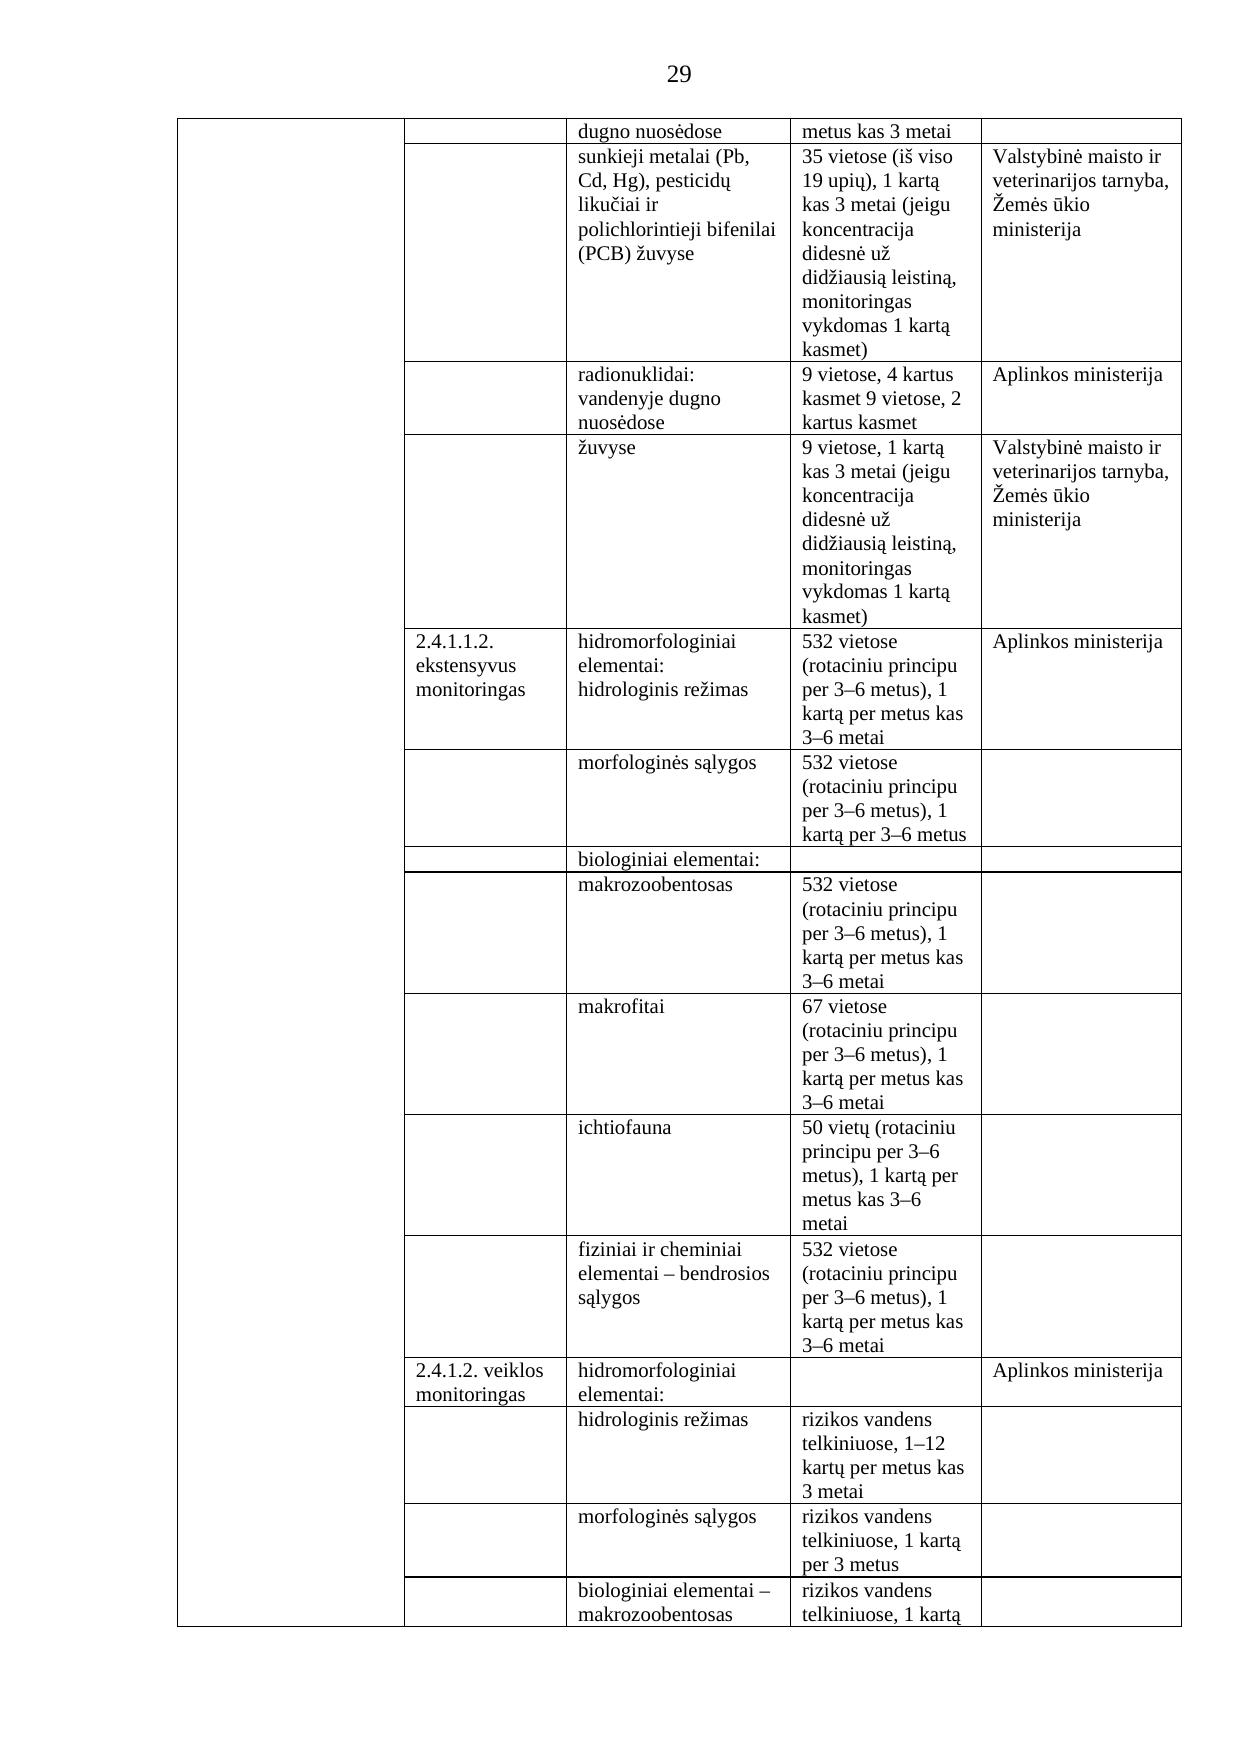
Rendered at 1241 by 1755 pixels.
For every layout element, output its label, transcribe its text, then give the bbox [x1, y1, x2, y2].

table_cell [405, 1578, 566, 1626]
table_cell 9 vietose, 4 kartus kasmet 9 vietose, 2 kartus kasmet [791, 362, 981, 434]
table_cell [982, 1504, 1181, 1576]
table_cell makrozoobentosas [567, 873, 790, 993]
table_cell Valstybinė maisto ir veterinarijos tarnyba, Žemės ūkio ministerija [982, 144, 1181, 361]
table_cell Aplinkos ministerija [982, 362, 1181, 434]
table_cell ichtiofauna [567, 1115, 790, 1235]
table_cell [791, 847, 981, 871]
table_cell 2.4.1.1.2. ekstensyvus monitoringas [405, 629, 566, 749]
table_cell [982, 847, 1181, 871]
table_cell [982, 994, 1181, 1114]
table_cell fiziniai ir cheminiai elementai – bendrosios sąlygos [567, 1236, 790, 1357]
table_cell 532 vietose (rotaciniu principu per 3–6 metus), 1 kartą per metus kas 3–6 metai [791, 873, 981, 993]
table_cell dugno nuosėdose [567, 119, 790, 143]
table_cell makrofitai [567, 994, 790, 1114]
table_cell Aplinkos ministerija [982, 1358, 1181, 1406]
table_cell metus kas 3 metai [791, 119, 981, 143]
table_cell [405, 144, 566, 361]
table_cell [791, 1358, 981, 1406]
table_cell [178, 119, 404, 1626]
table_cell [982, 873, 1181, 993]
table_cell rizikos vandens telkiniuose, 1–12 kartų per metus kas 3 metai [791, 1407, 981, 1503]
table_cell [982, 1236, 1181, 1357]
table_cell 67 vietose (rotaciniu principu per 3–6 metus), 1 kartą per metus kas 3–6 metai [791, 994, 981, 1114]
table_cell [405, 1504, 566, 1576]
table_cell [982, 750, 1181, 846]
table_cell morfologinės sąlygos [567, 1504, 790, 1576]
table_cell 532 vietose (rotaciniu principu per 3–6 metus), 1 kartą per 3–6 metus [791, 750, 981, 846]
table_cell Valstybinė maisto ir veterinarijos tarnyba, Žemės ūkio ministerija [982, 435, 1181, 628]
table_cell [405, 435, 566, 628]
table_cell [405, 119, 566, 143]
table_cell [405, 994, 566, 1114]
table_cell radionuklidai: vandenyje dugno nuosėdose [567, 362, 790, 434]
table_cell morfologinės sąlygos [567, 750, 790, 846]
table_cell sunkieji metalai (Pb, Cd, Hg), pesticidų likučiai ir polichlorintieji bifenilai (PCB) žuvyse [567, 144, 790, 361]
table_cell 9 vietose, 1 kartą kas 3 metai (jeigu koncentracija didesnė už didžiausią leistiną, monitoringas vykdomas 1 kartą kasmet) [791, 435, 981, 628]
table_cell [405, 1407, 566, 1503]
table_cell 2.4.1.2. veiklos monitoringas [405, 1358, 566, 1406]
table_cell rizikos vandens telkiniuose, 1 kartą [791, 1578, 981, 1626]
table_cell [405, 362, 566, 434]
table_cell 532 vietose (rotaciniu principu per 3–6 metus), 1 kartą per metus kas 3–6 metai [791, 1236, 981, 1357]
table_cell [982, 1407, 1181, 1503]
table_cell hidromorfologiniai elementai: [567, 1358, 790, 1406]
table_cell [982, 1115, 1181, 1235]
table_cell [982, 1578, 1181, 1626]
table_cell Aplinkos ministerija [982, 629, 1181, 749]
table_cell [405, 873, 566, 993]
table_cell 532 vietose (rotaciniu principu per 3–6 metus), 1 kartą per metus kas 3–6 metai [791, 629, 981, 749]
table_cell 35 vietose (iš viso 19 upių), 1 kartą kas 3 metai (jeigu koncentracija didesnė už didžiausią leistiną, monitoringas vykdomas 1 kartą kasmet) [791, 144, 981, 361]
table_cell hidromorfologiniai elementai: hidrologinis režimas [567, 629, 790, 749]
table_cell hidrologinis režimas [567, 1407, 790, 1503]
table_cell [982, 119, 1181, 143]
table_cell [405, 847, 566, 871]
table_cell [405, 750, 566, 846]
table_cell 50 vietų (rotaciniu principu per 3–6 metus), 1 kartą per metus kas 3–6 metai [791, 1115, 981, 1235]
table_cell biologiniai elementai: [567, 847, 790, 871]
table_cell rizikos vandens telkiniuose, 1 kartą per 3 metus [791, 1504, 981, 1576]
table_cell [405, 1236, 566, 1357]
table_cell žuvyse [567, 435, 790, 628]
table_cell biologiniai elementai – makrozoobentosas [567, 1578, 790, 1626]
table_cell [405, 1115, 566, 1235]
